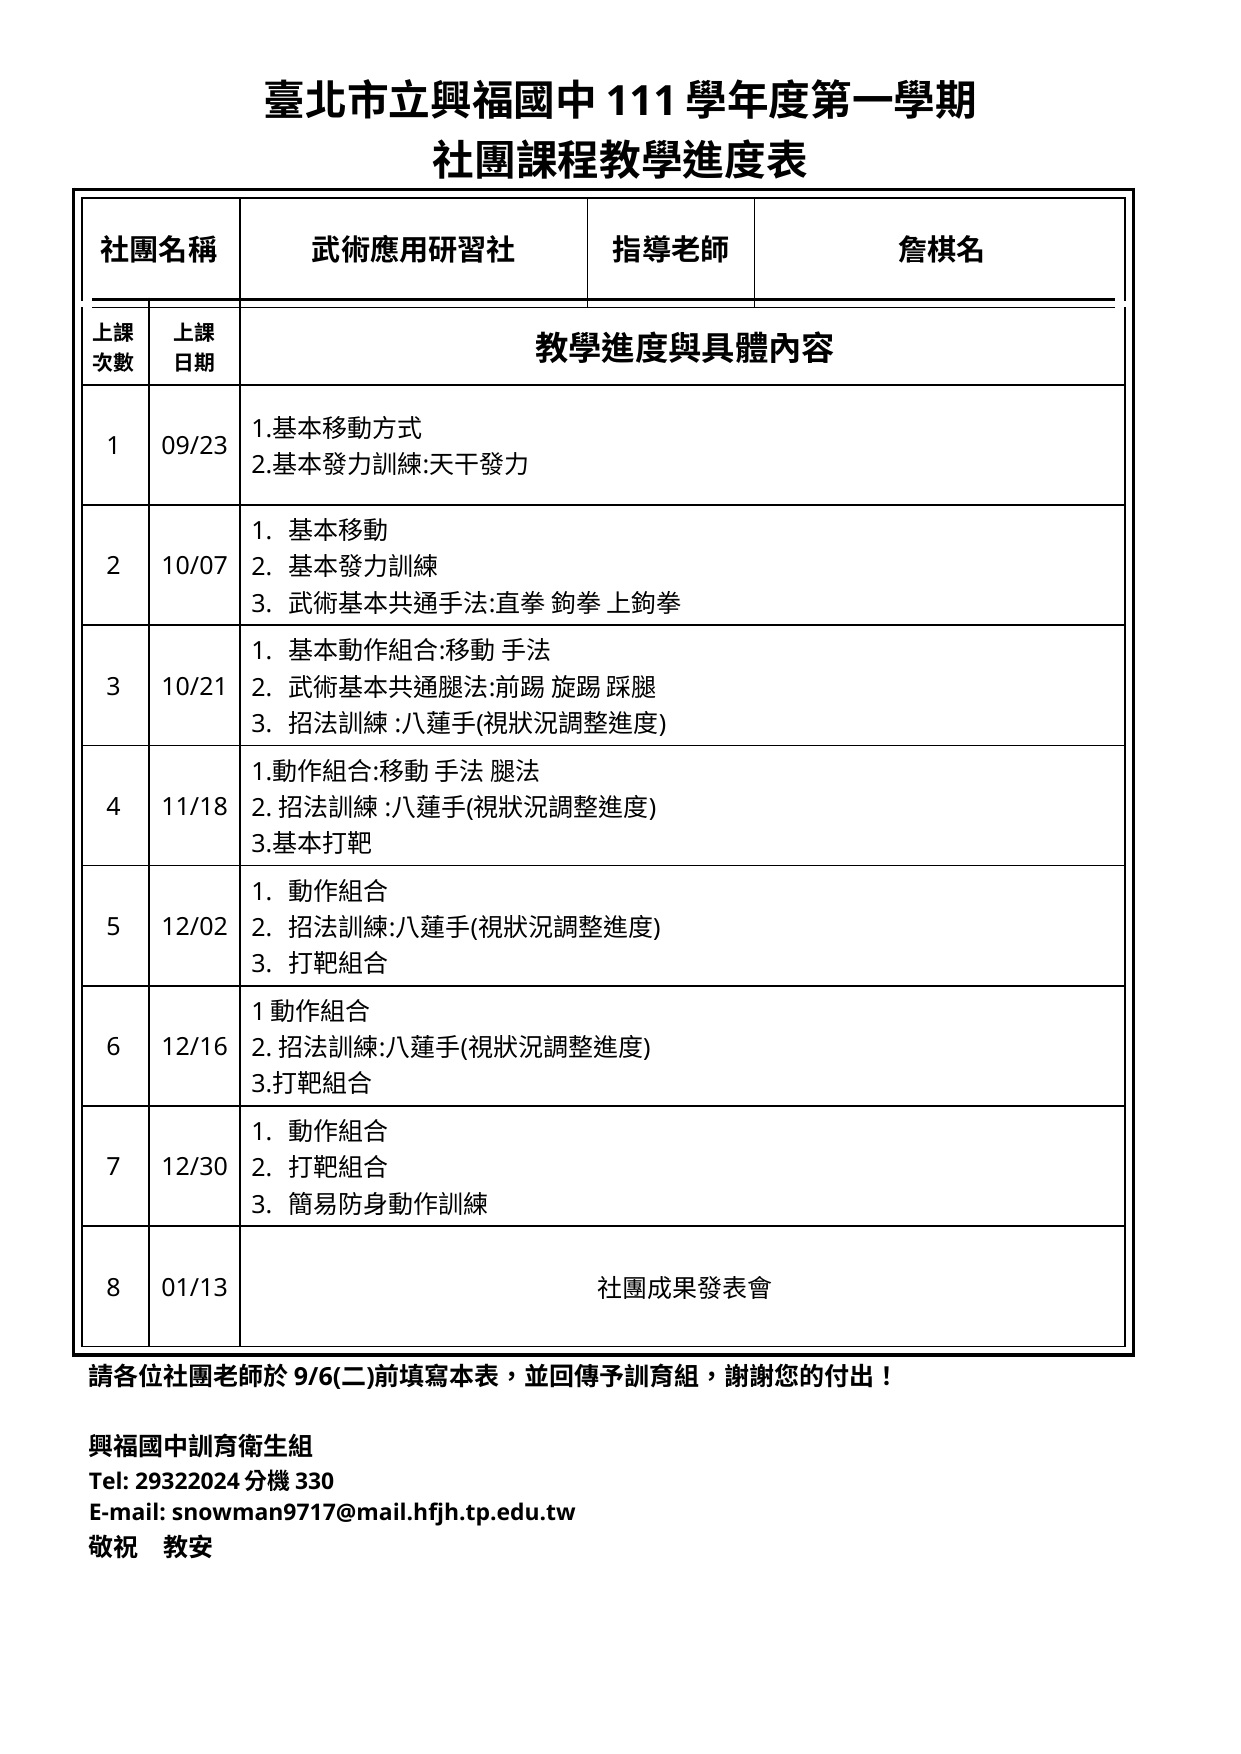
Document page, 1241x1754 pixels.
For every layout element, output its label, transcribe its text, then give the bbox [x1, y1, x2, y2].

text E-mail: snowman9717@mail.hfjh.tp.edu.tw [89, 1496, 1152, 1528]
table_cell 上課 日期 [150, 308, 239, 384]
text 興福國中訓育衛生組 [89, 1427, 1152, 1463]
table_cell 社團成果發表會 [241, 1227, 1124, 1346]
table_cell 動作組合 招法訓練:八蓮手(視狀況調整進度) 打靶組合 [241, 866, 1124, 985]
table_cell 12/16 [150, 987, 239, 1105]
table_cell 7 [83, 1107, 148, 1225]
table_cell 12/02 [150, 866, 239, 985]
table_cell 5 [83, 866, 148, 985]
table_cell 12/30 [150, 1107, 239, 1225]
table_header 社團名稱 [78, 191, 240, 297]
table_cell 基本移動 基本發力訓練 武術基本共通手法:直拳 鉤拳 上鉤拳 [241, 506, 1124, 624]
table_cell 3 [83, 626, 148, 744]
table_cell 1 [83, 386, 148, 504]
table_cell 2 [83, 506, 148, 624]
table_cell 01/13 [150, 1227, 239, 1346]
table_cell 10/07 [150, 506, 239, 624]
table_cell 8 [83, 1227, 148, 1346]
table_header [588, 191, 754, 197]
table_cell 上課次數 [78, 298, 148, 384]
table_header [240, 191, 587, 197]
table_cell 6 [83, 987, 148, 1105]
table_cell 教學進度與具體內容 [241, 298, 1129, 384]
text Tel: 29322024分機330 [89, 1463, 1152, 1496]
text 敬祝 教安 [89, 1528, 1152, 1564]
table_header 詹棋名 [754, 191, 1129, 297]
table_cell 1.基本移動方式 2.基本發力訓練:天干發力 [241, 386, 1124, 504]
table_cell 4 [83, 746, 148, 865]
table_cell 動作組合 打靶組合 簡易防身動作訓練 [241, 1107, 1124, 1225]
table_cell 基本動作組合:移動 手法 武術基本共通腿法:前踢 旋踢 踩腿 招法訓練 :八蓮手(視狀況調整進度) [241, 626, 1124, 744]
table_cell 09/23 [150, 386, 239, 504]
table_cell 1.動作組合:移動 手法 腿法 2. 招法訓練 :八蓮手(視狀況調整進度) 3.基本打靶 [241, 746, 1124, 865]
text 請各位社團老師於9/6(二)前填寫本表，並回傳予訓育組，謝謝您的付出！ [89, 1356, 1152, 1393]
text 臺北市立興福國中111學年度第一學期 [89, 67, 1152, 127]
table_header 指導老師 [588, 199, 754, 297]
table_cell 11/18 [150, 746, 239, 865]
table_header 武術應用研習社 [241, 199, 587, 297]
table_cell 10/21 [150, 626, 239, 744]
table_cell 1動作組合 2. 招法訓練:八蓮手(視狀況調整進度) 3.打靶組合 [241, 987, 1124, 1105]
table_cell [150, 301, 239, 307]
text 社團課程教學進度表 [89, 127, 1152, 188]
